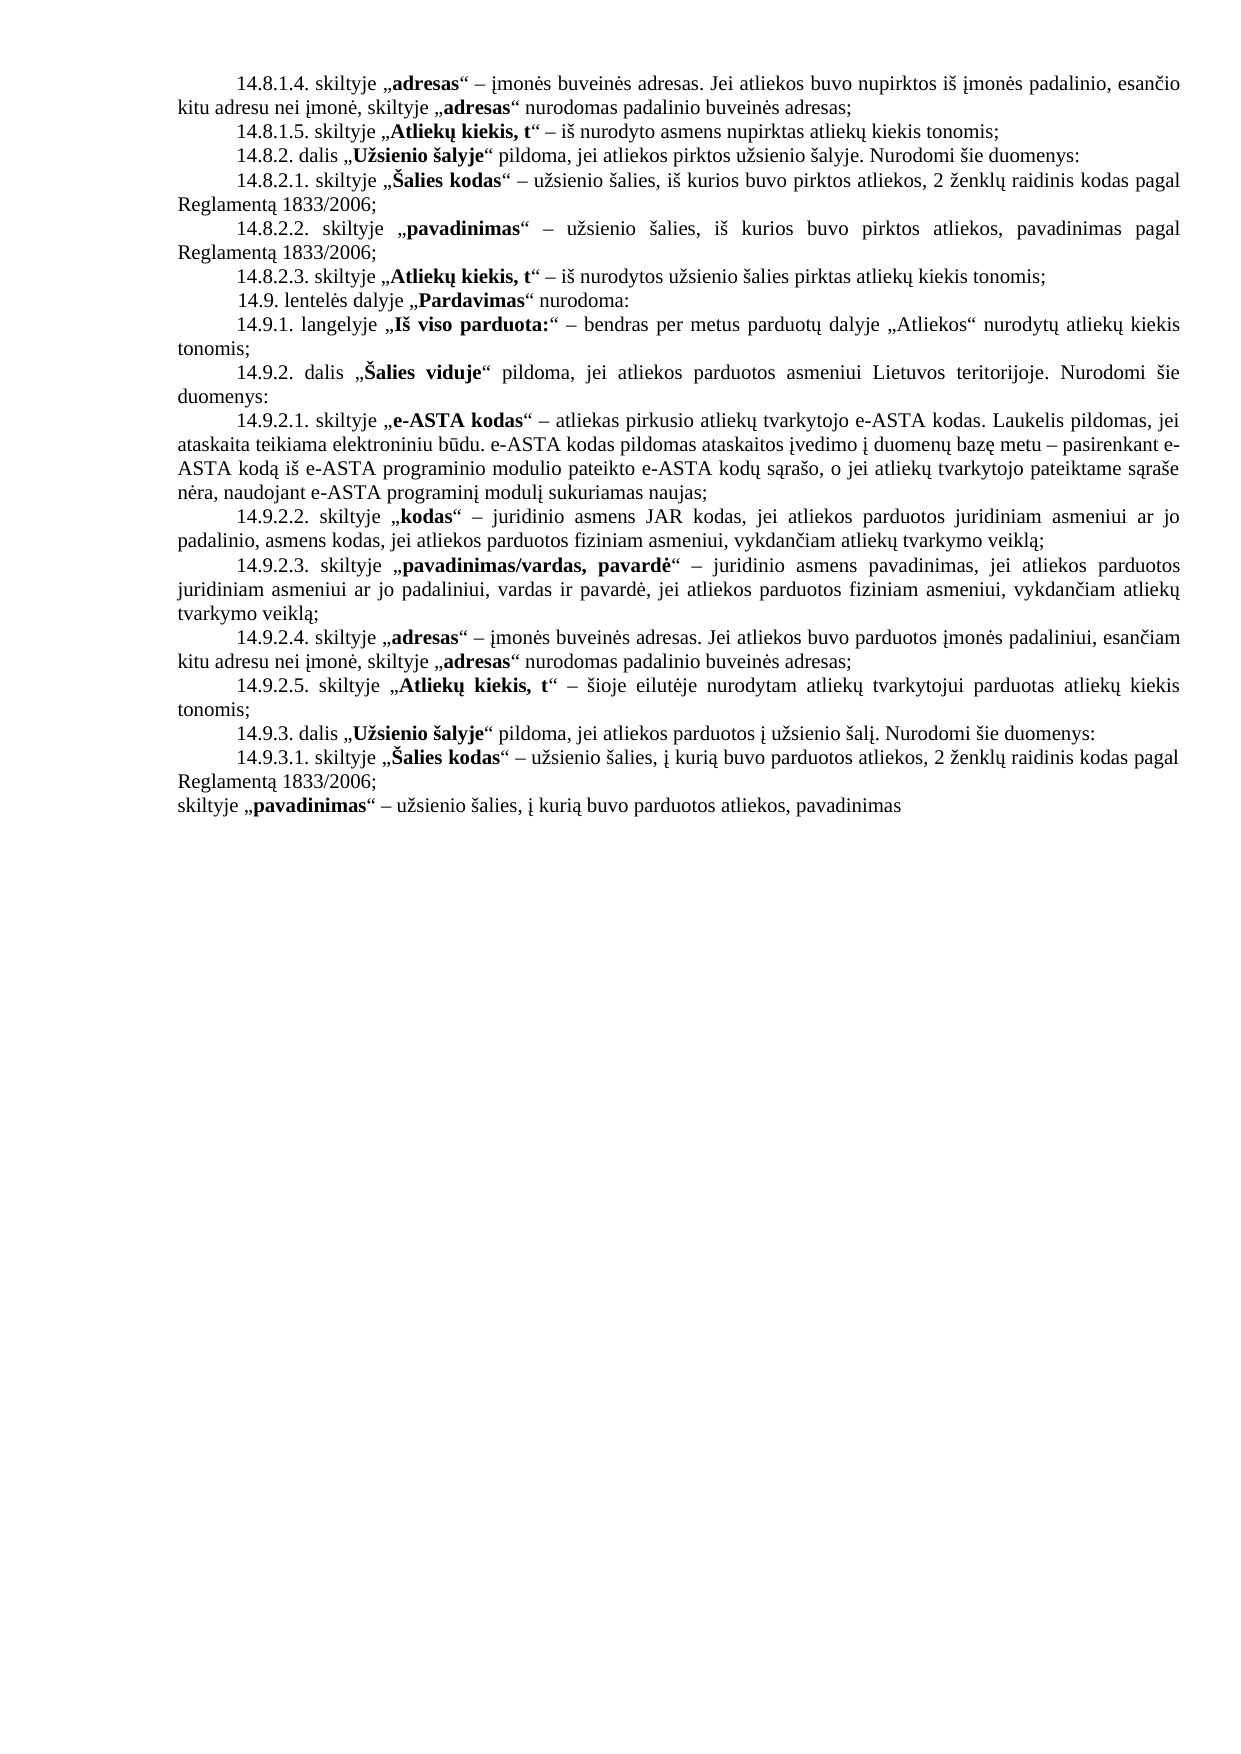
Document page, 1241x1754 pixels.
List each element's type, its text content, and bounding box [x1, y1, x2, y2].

text 14.9.2.3. skiltyje „pavadinimas/vardas, pavardė“ – juridinio asmens pavadinimas, jei atliekos parduotos juridiniam asmeniui ar jo padaliniui, vardas ir pavardė, jei atliekos parduotos fiziniam asmeniui, vykdančiam atliekų tvarkymo veiklą; [177, 552, 1181, 625]
text 14.8.2.3. skiltyje „Atliekų kiekis, t“ – iš nurodytos užsienio šalies pirktas atliekų kiekis tonomis; [177, 264, 1181, 288]
text 14.9.2.1. skiltyje „e-ASTA kodas“ – atliekas pirkusio atliekų tvarkytojo e-ASTA kodas. Laukelis pildomas, jei ataskaita teikiama elektroniniu būdu. e-ASTA kodas pildomas ataskaitos įvedimo į duomenų bazę metu – pasirenkant e-ASTA kodą iš e-ASTA programinio modulio pateikto e-ASTA kodų sąrašo, o jei atliekų tvarkytojo pateiktame sąraše nėra, naudojant e-ASTA programinį modulį sukuriamas naujas; [177, 408, 1181, 504]
text 14.8.2.1. skiltyje „Šalies kodas“ – užsienio šalies, iš kurios buvo pirktos atliekos, 2 ženklų raidinis kodas pagal Reglamentą 1833/2006; [177, 167, 1181, 216]
text 14.8.1.5. skiltyje „Atliekų kiekis, t“ – iš nurodyto asmens nupirktas atliekų kiekis tonomis; [177, 119, 1181, 143]
text 14.9.2.2. skiltyje „kodas“ – juridinio asmens JAR kodas, jei atliekos parduotos juridiniam asmeniui ar jo padalinio, asmens kodas, jei atliekos parduotos fiziniam asmeniui, vykdančiam atliekų tvarkymo veiklą; [177, 504, 1181, 552]
text 14.8.2. dalis „Užsienio šalyje“ pildoma, jei atliekos pirktos užsienio šalyje. Nurodomi šie duomenys: [177, 143, 1181, 167]
text 14.9.2.5. skiltyje „Atliekų kiekis, t“ – šioje eilutėje nurodytam atliekų tvarkytojui parduotas atliekų kiekis tonomis; [177, 673, 1181, 721]
text 14.9.3. dalis „Užsienio šalyje“ pildoma, jei atliekos parduotos į užsienio šalį. Nurodomi šie duomenys: [177, 721, 1181, 745]
text 14.9.2. dalis „Šalies viduje“ pildoma, jei atliekos parduotos asmeniui Lietuvos teritorijoje. Nurodomi šie duomenys: [177, 360, 1181, 408]
text 14.9.2.4. skiltyje „adresas“ – įmonės buveinės adresas. Jei atliekos buvo parduotos įmonės padaliniui, esančiam kitu adresu nei įmonė, skiltyje „adresas“ nurodomas padalinio buveinės adresas; [177, 625, 1181, 673]
text 14.9.1. langelyje „Iš viso parduota:“ – bendras per metus parduotų dalyje „Atliekos“ nurodytų atliekų kiekis tonomis; [177, 312, 1181, 360]
text 14.8.2.2. skiltyje „pavadinimas“ – užsienio šalies, iš kurios buvo pirktos atliekos, pavadinimas pagal Reglamentą 1833/2006; [177, 216, 1181, 264]
text 14.9. lentelės dalyje „Pardavimas“ nurodoma: [178, 288, 1181, 312]
text 14.9.3.1. skiltyje „Šalies kodas“ – užsienio šalies, į kurią buvo parduotos atliekos, 2 ženklų raidinis kodas pagal Reglamentą 1833/2006; [177, 745, 1181, 793]
text skiltyje „pavadinimas“ – užsienio šalies, į kurią buvo parduotos atliekos, pavadinimas [177, 793, 1181, 817]
text 14.8.1.4. skiltyje „adresas“ – įmonės buveinės adresas. Jei atliekos buvo nupirktos iš įmonės padalinio, esančio kitu adresu nei įmonė, skiltyje „adresas“ nurodomas padalinio buveinės adresas; [177, 71, 1181, 119]
